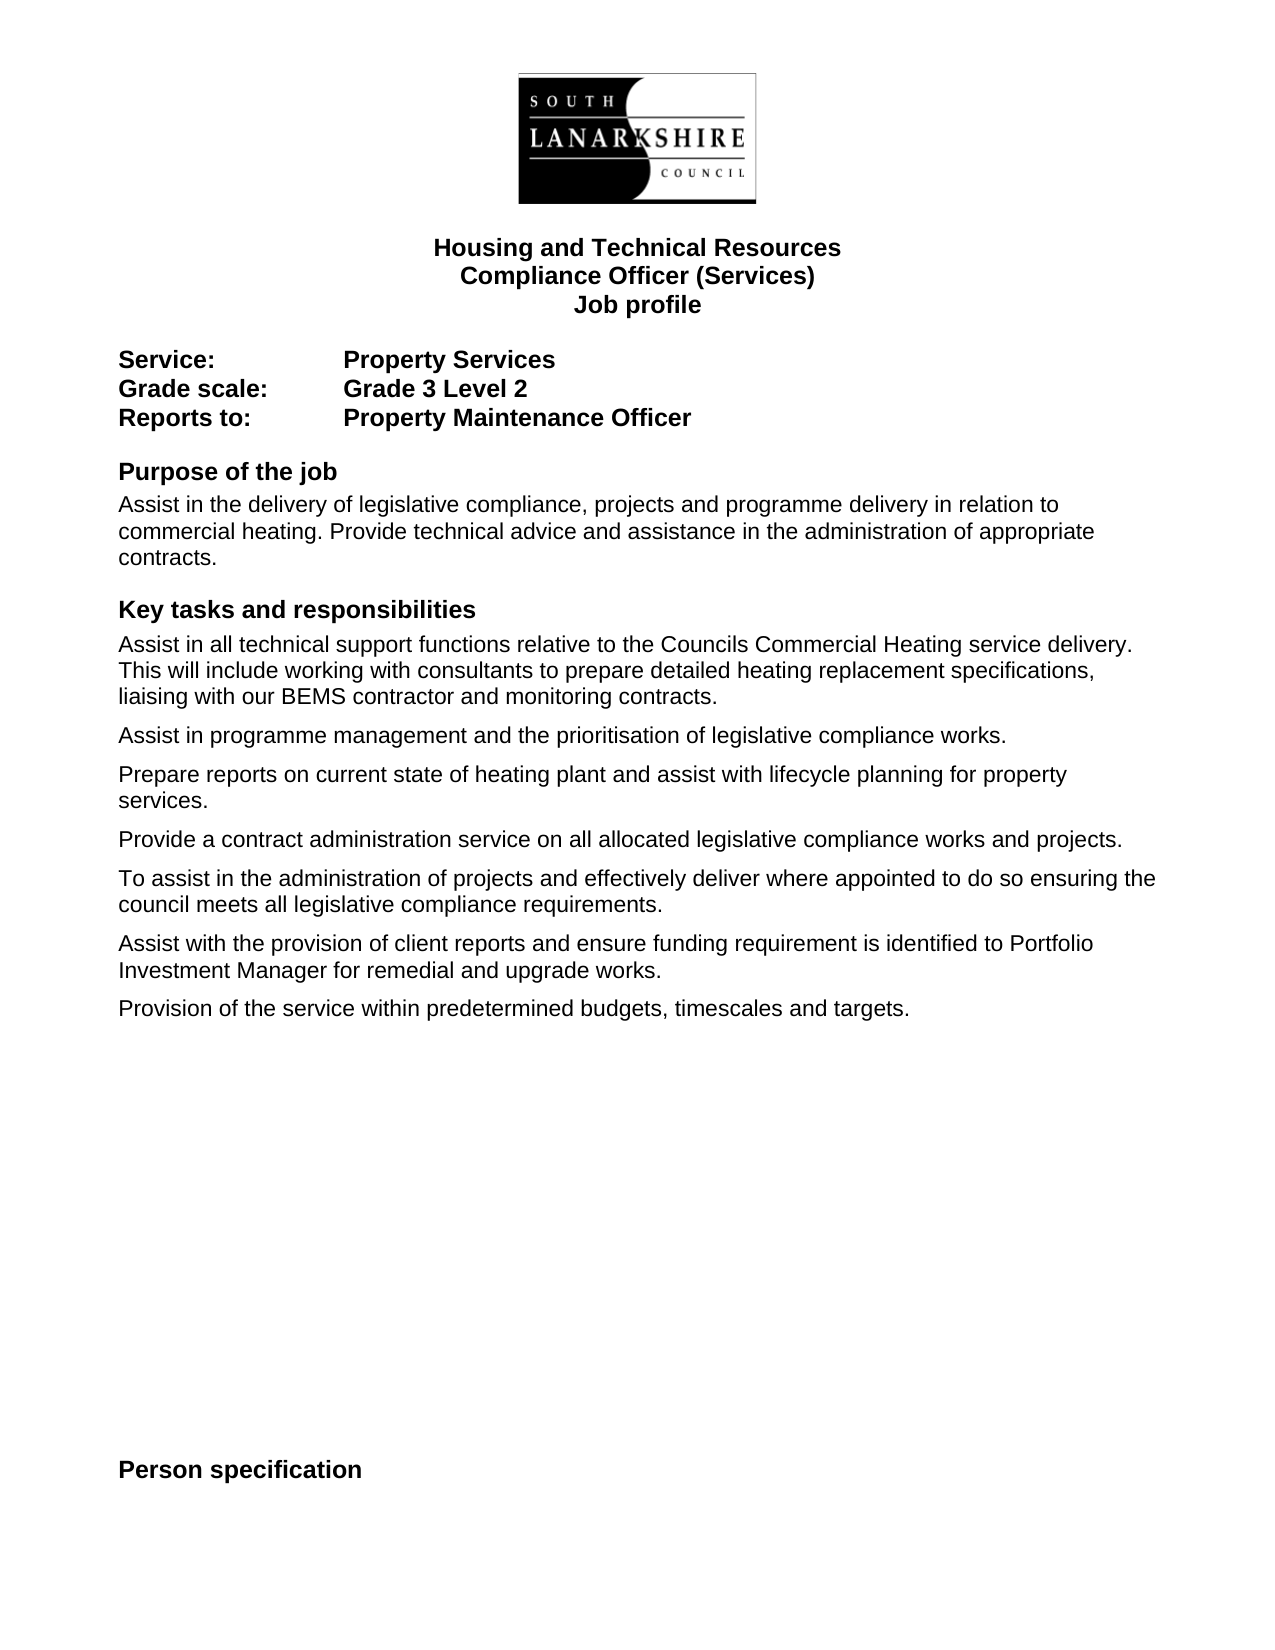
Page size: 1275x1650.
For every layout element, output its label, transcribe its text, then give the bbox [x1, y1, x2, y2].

subtitle Key tasks and responsibilities [118, 596, 1157, 624]
subtitle Housing and Technical Resources Compliance Officer (Services) Job profile [118, 233, 1157, 319]
text Provision of the service within predetermined budgets, timescales and targets. [118, 995, 1157, 1022]
subtitle Person specification [118, 1454, 1157, 1483]
text Prepare reports on current state of heating plant and assist with lifecycle planning for property services. [118, 761, 1157, 814]
text Assist in the delivery of legislative compliance, projects and programme delivery in relation to commercial heating. Provide technical advice and assistance in the administration of appropriate contracts. [118, 491, 1157, 571]
text Assist in programme management and the prioritisation of legislative compliance works. [118, 722, 1157, 748]
text Reports to: Property Maintenance Officer [118, 403, 1157, 431]
subtitle Purpose of the job [118, 456, 1157, 485]
text Service: Property Services [118, 345, 1157, 374]
text Assist with the provision of client reports and ensure funding requirement is identified to Portfolio Investment Manager for remedial and upgrade works. [118, 930, 1157, 983]
text To assist in the administration of projects and effectively deliver where appointed to do so ensuring the council meets all legislative compliance requirements. [118, 865, 1157, 918]
text Assist in all technical support functions relative to the Councils Commercial Heating service delivery. This will include working with consultants to prepare detailed heating replacement specifications, liaising with our BEMS contractor and monitoring contracts. [118, 631, 1157, 709]
text Provide a contract administration service on all allocated legislative compliance works and projects. [118, 826, 1157, 852]
text Grade scale: Grade 3 Level 2 [118, 374, 1157, 403]
